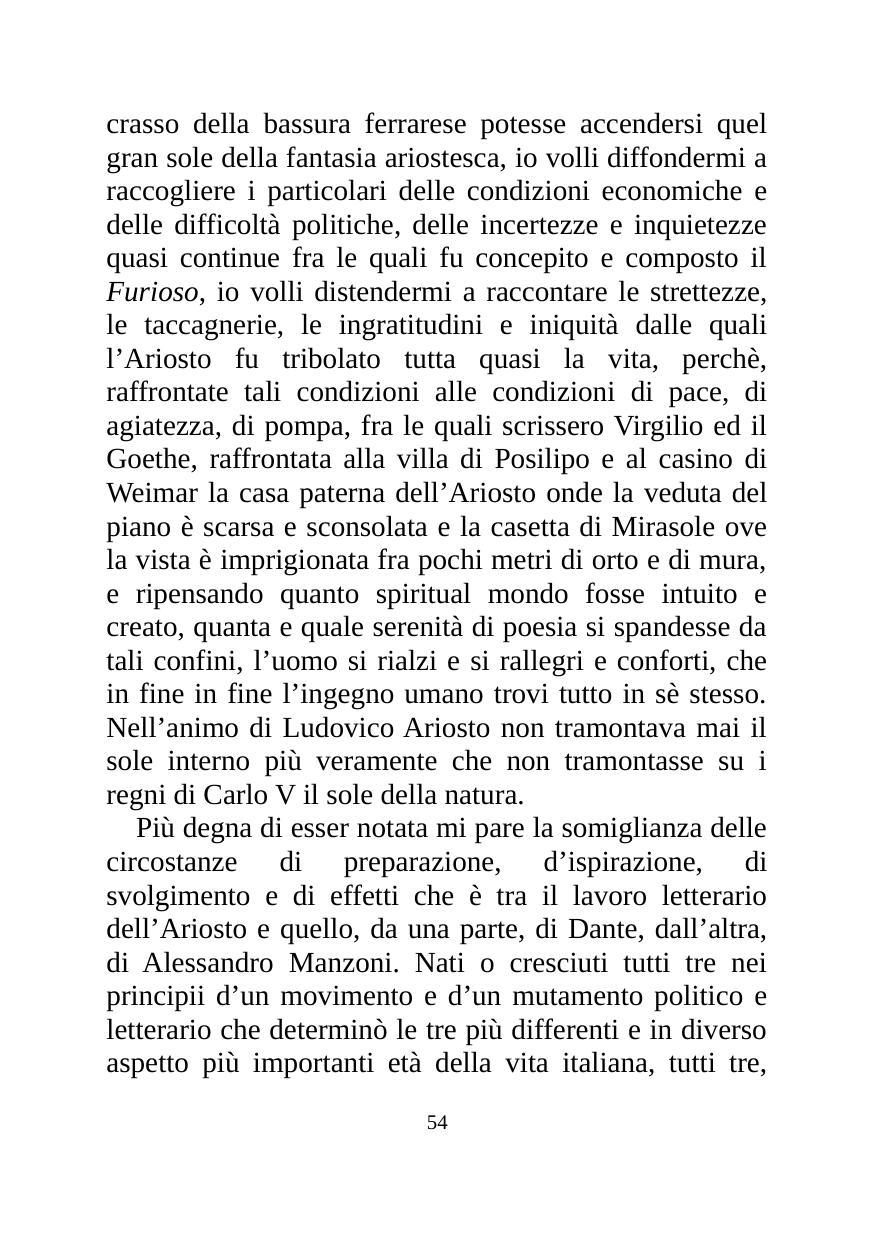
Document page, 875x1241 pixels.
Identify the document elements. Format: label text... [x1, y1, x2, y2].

text crasso della bassura ferrarese potesse accendersi quel gran sole della fantasia ariostesca, io volli diffondermi a raccogliere i particolari delle condizioni economiche e delle difficoltà politiche, delle incertezze e inquietezze quasi continue fra le quali fu concepito e composto il Furioso, io volli distendermi a raccontare le strettezze, le taccagnerie, le ingratitudini e iniquità dalle quali l’Ariosto fu tribolato tutta quasi la vita, perchè, raffrontate tali condizioni alle condizioni di pace, di agiatezza, di pompa, fra le quali scrissero Virgilio ed il Goethe, raffrontata alla villa di Posilipo e al casino di Weimar la casa paterna dell’Ariosto onde la veduta del piano è scarsa e sconsolata e la casetta di Mirasole ove la vista è imprigionata fra pochi metri di orto e di mura, e ripensando quanto spiritual mondo fosse intuito e creato, quanta e quale serenità di poesia si spandesse da tali confini, l’uomo si rialzi e si rallegri e conforti, che in fine in fine l’ingegno umano trovi tutto in sè stesso. Nell’animo di Ludovico Ariosto non tramontava mai il sole interno più veramente che non tramontasse su i regni di Carlo V il sole della natura. [106, 106, 768, 811]
text Più degna di esser notata mi pare la somiglianza delle circostanze di preparazione, d’ispirazione, di svolgimento e di effetti che è tra il lavoro letterario dell’Ariosto e quello, da una parte, di Dante, dall’altra, di Alessandro Manzoni. Nati o cresciuti tutti tre nei principii d’un movimento e d’un mutamento politico e letterario che determinò le tre più differenti e in diverso aspetto più importanti età della vita italiana, tutti tre, [106, 811, 768, 1079]
